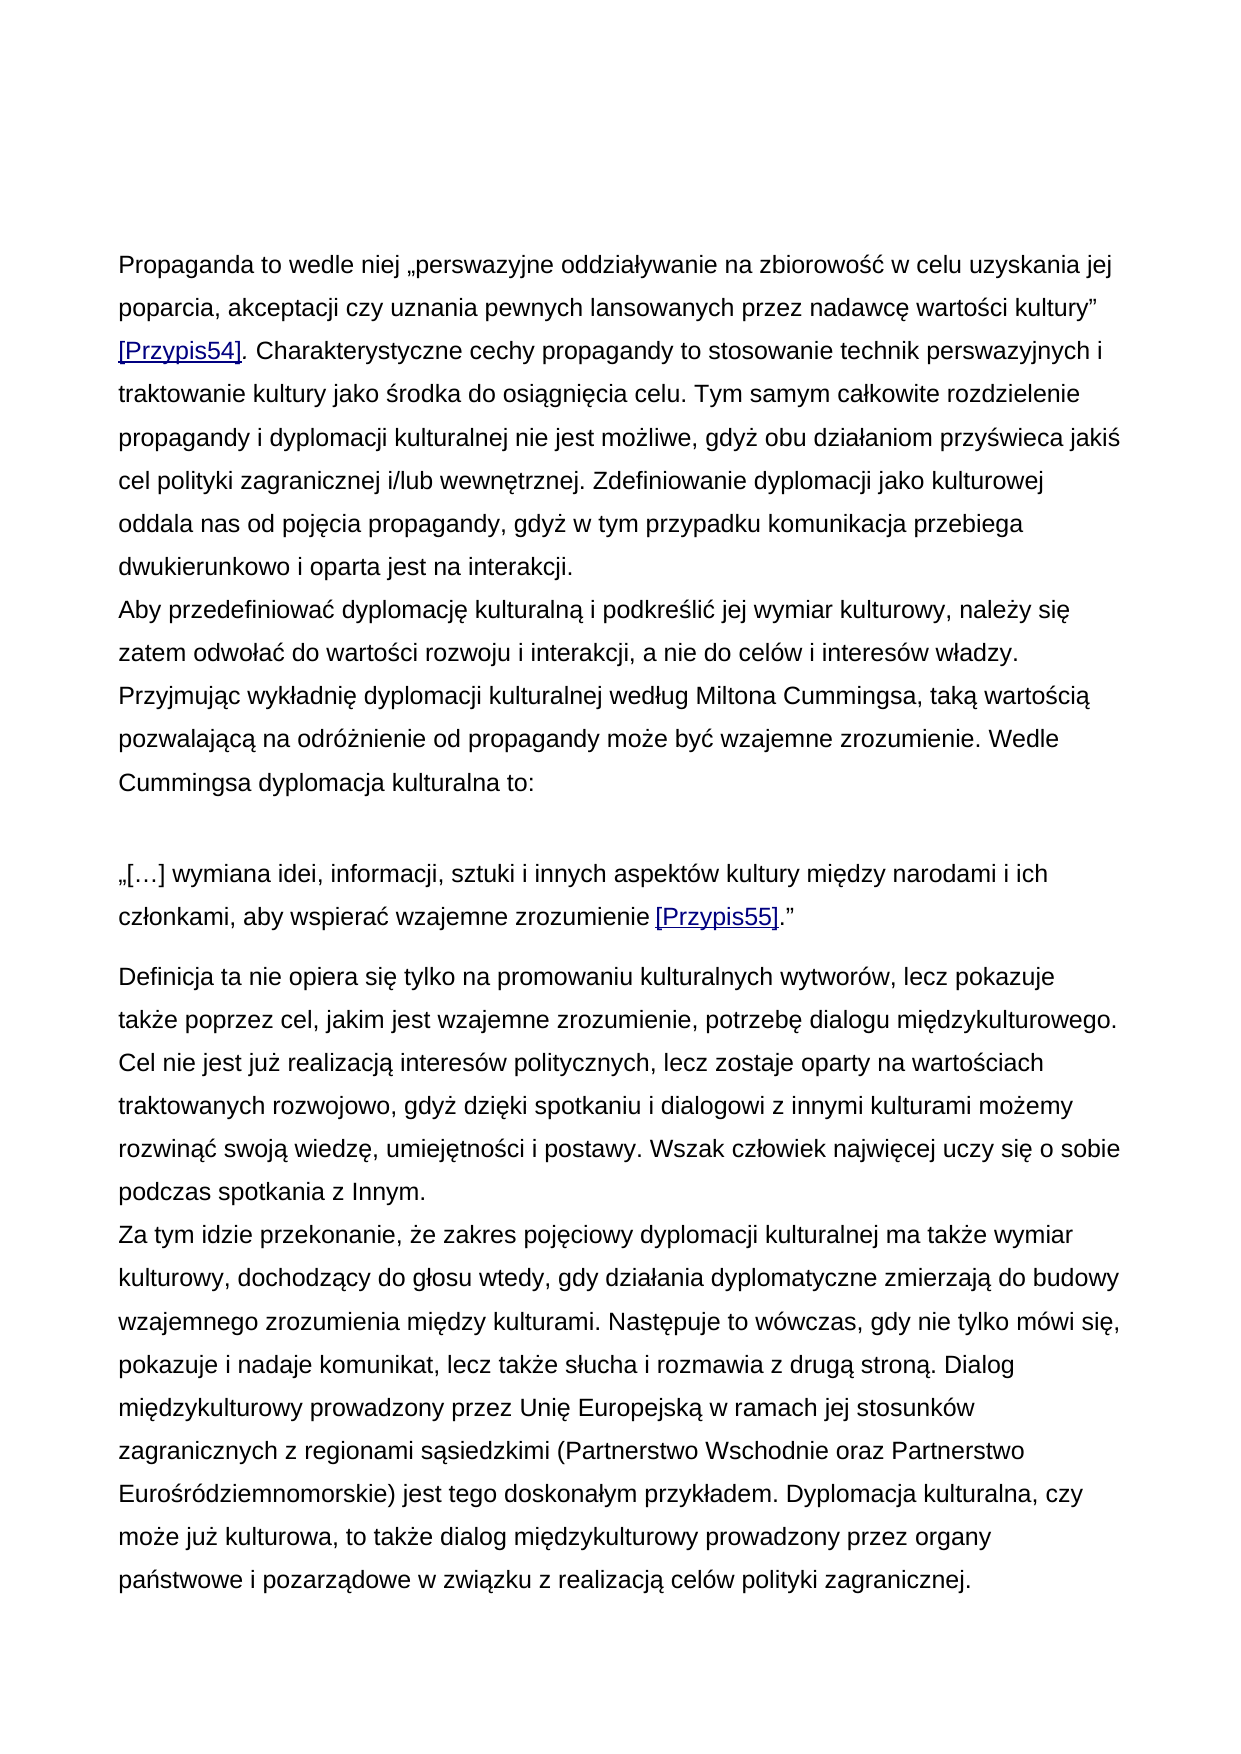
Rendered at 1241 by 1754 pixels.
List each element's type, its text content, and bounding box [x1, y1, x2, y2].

text Za tym idzie przekonanie, że zakres pojęciowy dyplomacji kulturalnej ma także wymiar kulturowy, dochodzący do głosu wtedy, gdy działania dyplomatyczne zmierzają do budowy wzajemnego zrozumienia między kulturami. Następuje to wówczas, gdy nie tylko mówi się, pokazuje i nadaje komunikat, lecz także słucha i rozmawia z drugą stroną. Dialog międzykulturowy prowadzony przez Unię Europejską w ramach jej stosunków zagranicznych z regionami sąsiedzkimi (Partnerstwo Wschodnie oraz Partnerstwo Eurośródziemnomorskie) jest tego doskonałym przykładem. Dyplomacja kulturalna, czy może już kulturowa, to także dialog międzykulturowy prowadzony przez organy państwowe i pozarządowe w związku z realizacją celów polityki zagranicznej. [118, 1220, 1122, 1594]
text „[…] wymiana idei, informacji, sztuki i innych aspektów kultury między narodami i ich członkami, aby wspierać wzajemne zrozumienie [Przypis55].” [118, 859, 1122, 931]
text Propaganda to wedle niej „perswazyjne oddziaływanie na zbiorowość w celu uzyskania jej poparcia, akceptacji czy uznania pewnych lansowanych przez nadawcę wartości kultury” [Przypis54]. Charakterystyczne cechy propagandy to stosowanie technik perswazyjnych i traktowanie kultury jako środka do osiągnięcia celu. Tym samym całkowite rozdzielenie propagandy i dyplomacji kulturalnej nie jest możliwe, gdyż obu działaniom przyświeca jakiś cel polityki zagranicznej i/lub wewnętrznej. Zdefiniowanie dyplomacji jako kulturowej oddala nas od pojęcia propagandy, gdyż w tym przypadku komunikacja przebiega dwukierunkowo i oparta jest na interakcji. [118, 250, 1122, 581]
text Aby przedefiniować dyplomację kulturalną i podkreślić jej wymiar kulturowy, należy się zatem odwołać do wartości rozwoju i interakcji, a nie do celów i interesów władzy. Przyjmując wykładnię dyplomacji kulturalnej według Miltona Cummingsa, taką wartością pozwalającą na odróżnienie od propagandy może być wzajemne zrozumienie. Wedle Cummingsa dyplomacja kulturalna to: [118, 595, 1122, 796]
text Definicja ta nie opiera się tylko na promowaniu kulturalnych wytworów, lecz pokazuje także poprzez cel, jakim jest wzajemne zrozumienie, potrzebę dialogu międzykulturowego. Cel nie jest już realizacją interesów politycznych, lecz zostaje oparty na wartościach traktowanych rozwojowo, gdyż dzięki spotkaniu i dialogowi z innymi kulturami możemy rozwinąć swoją wiedzę, umiejętności i postawy. Wszak człowiek najwięcej uczy się o sobie podczas spotkania z Innym. [118, 962, 1122, 1206]
